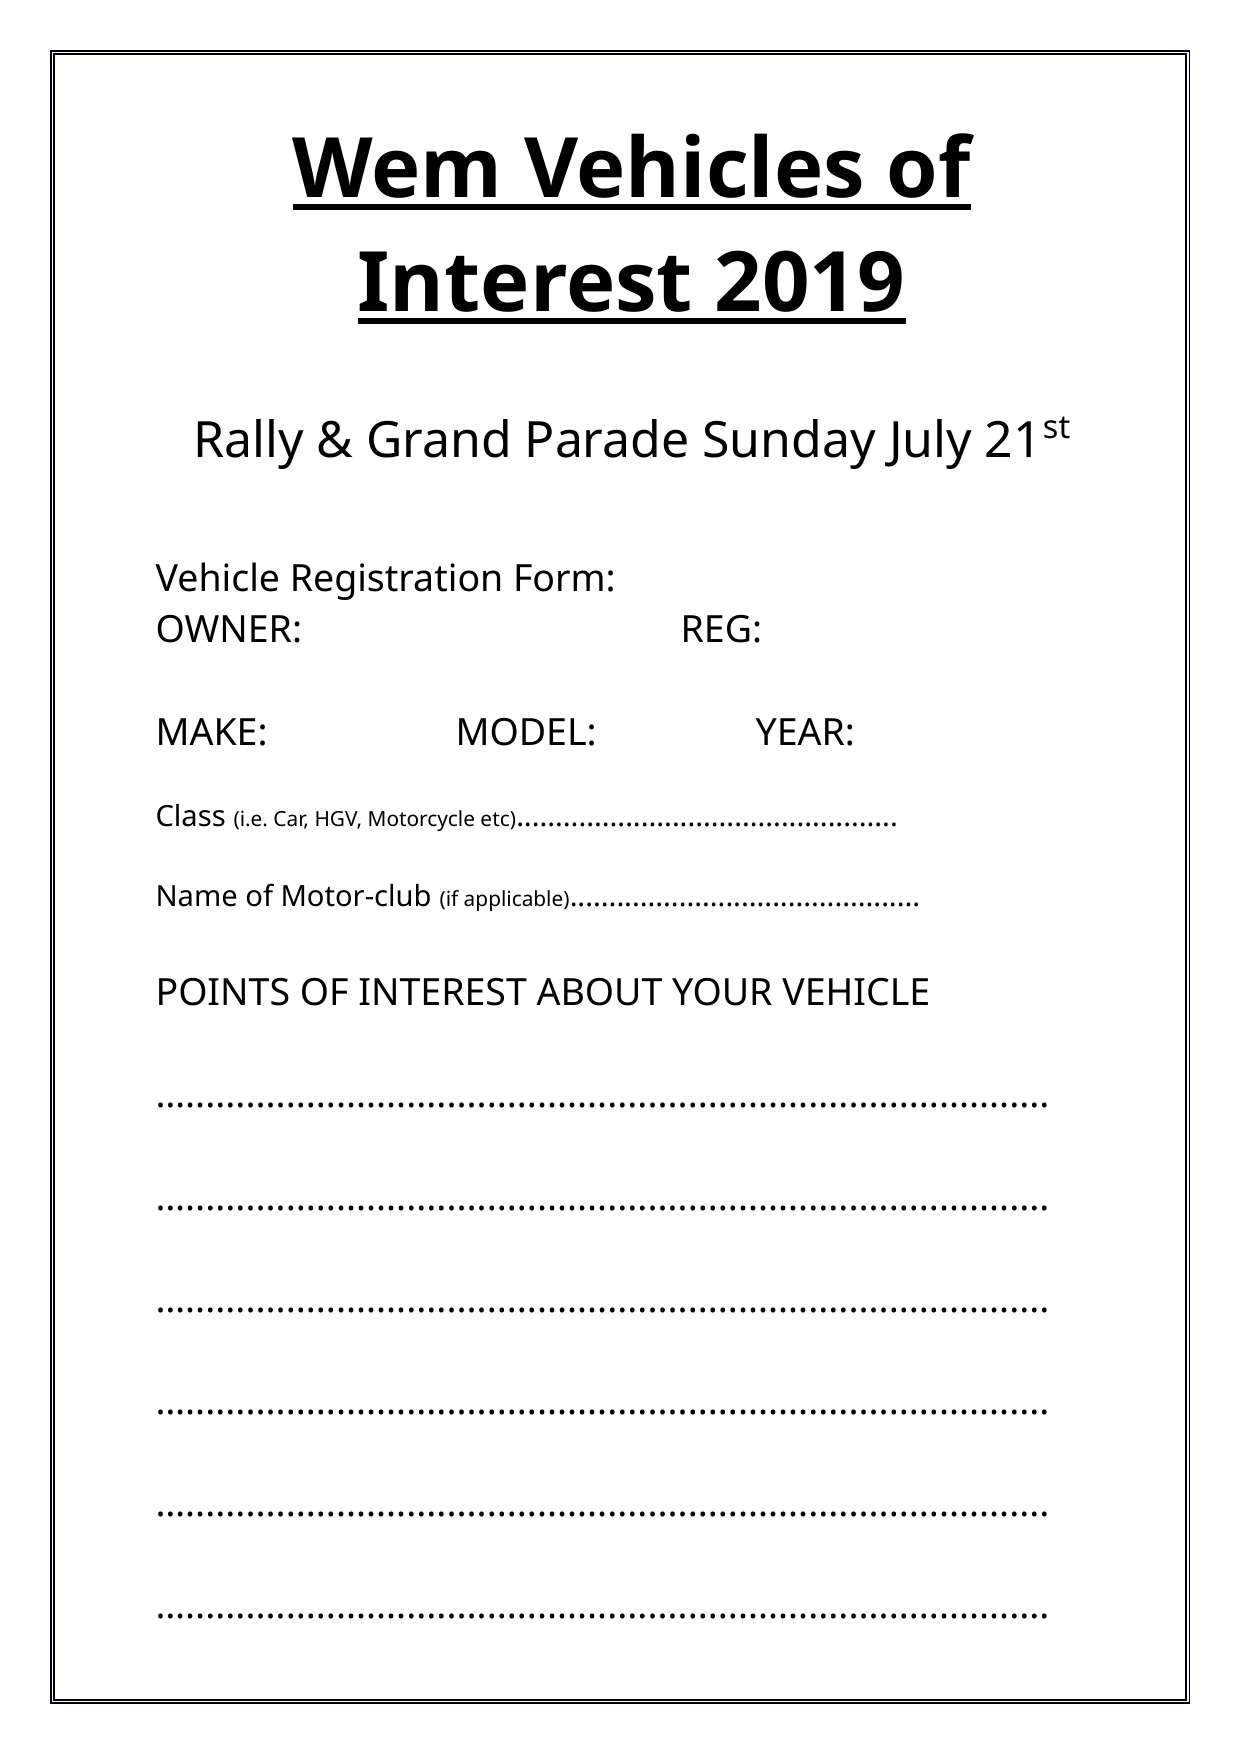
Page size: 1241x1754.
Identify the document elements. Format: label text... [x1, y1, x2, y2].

text Class (i.e. Car, HGV, Motorcycle etc)................................................. [155, 796, 1107, 835]
text …...................................................................................... [155, 1374, 1107, 1425]
text Vehicle Registration Form: [155, 552, 1107, 603]
text Rally & Grand Parade Sunday July 21st [155, 404, 1107, 472]
text POINTS OF INTEREST ABOUT YOUR VEHICLE [155, 966, 1107, 1017]
text …...................................................................................... [155, 1170, 1107, 1221]
text …...................................................................................... [155, 1068, 1107, 1119]
text Wem Vehicles of Interest 2019 [155, 109, 1107, 336]
text …...................................................................................... [155, 1578, 1107, 1629]
text Name of Motor-club (if applicable)............................................. [155, 875, 1107, 914]
text MAKE: MODEL: YEAR: [155, 705, 1107, 756]
text …...................................................................................... [155, 1476, 1107, 1527]
text …...................................................................................... [155, 1272, 1107, 1323]
text OWNER: REG: [155, 603, 1107, 654]
